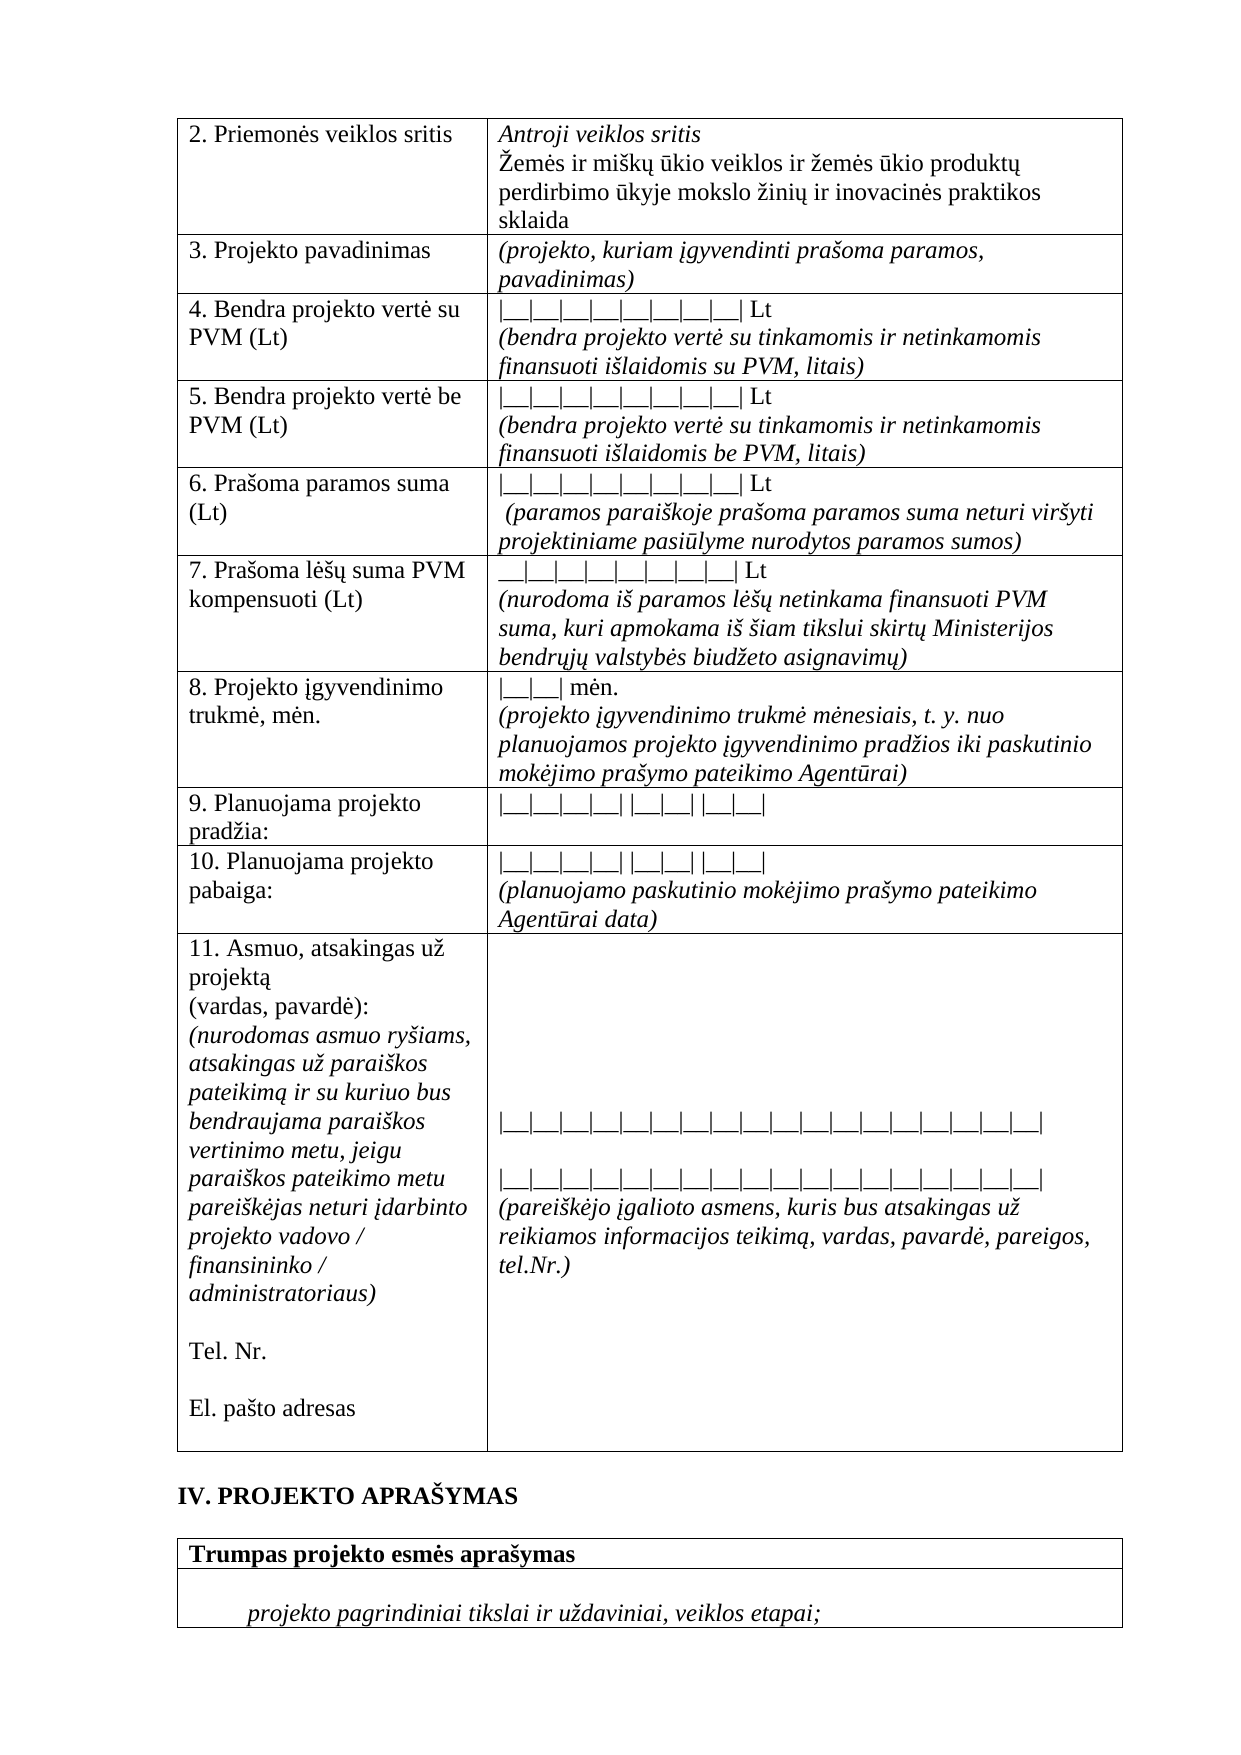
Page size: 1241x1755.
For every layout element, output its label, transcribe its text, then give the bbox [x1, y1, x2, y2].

table_cell 5. Bendra projekto vertė be PVM (Lt) [178, 381, 487, 467]
table_cell |__|__|__|__| |__|__| |__|__| (planuojamo paskutinio mokėjimo prašymo pateikimo Agentūrai data) [488, 846, 1122, 932]
table_cell 9. Planuojama projekto pradžia: [178, 788, 487, 845]
table_cell 11. Asmuo, atsakingas už projektą (vardas, pavardė): (nurodomas asmuo ryšiams, atsakingas už paraiškos pateikimą ir su kuriuo bus bendraujama paraiškos vertinimo metu, jeigu paraiškos pateikimo metu pareiškėjas neturi įdarbinto projekto vadovo / finansininko / administratoriaus) Tel. Nr. El. pašto adresas [178, 934, 487, 1451]
table_cell |__|__|__|__|__|__|__|__| Lt (bendra projekto vertė su tinkamomis ir netinkamomis finansuoti išlaidomis be PVM, litais) [488, 381, 1122, 467]
table_cell |__|__|__|__|__|__|__|__| Lt (paramos paraiškoje prašoma paramos suma neturi viršyti projektiniame pasiūlyme nurodytos paramos sumos) [488, 468, 1122, 554]
text IV. PROJEKTO APRAŠYMAS [177, 1481, 1122, 1509]
table_cell |__|__|__|__| |__|__| |__|__| [488, 788, 1122, 845]
table_cell 6. Prašoma paramos suma (Lt) [178, 468, 487, 554]
table_header Trumpas projekto esmės aprašymas [178, 1539, 1122, 1568]
table_cell __|__|__|__|__|__|__|__| Lt (nurodoma iš paramos lėšų netinkama finansuoti PVM suma, kuri apmokama iš šiam tikslui skirtų Ministerijos bendrųjų valstybės biudžeto asignavimų) [488, 556, 1122, 671]
table_cell |__|__|__|__|__|__|__|__|__|__|__|__|__|__|__|__|__|__| |__|__|__|__|__|__|__|__|__|__|__|__|__|__|__|__|__|__| (pareiškėjo įgalioto asmens, kuris bus atsakingas už reikiamos informacijos teikimą, vardas, pavardė, pareigos, tel.Nr.) [488, 934, 1122, 1451]
table_cell |__|__| mėn. (projekto įgyvendinimo trukmė mėnesiais, t. y. nuo planuojamos projekto įgyvendinimo pradžios iki paskutinio mokėjimo prašymo pateikimo Agentūrai) [488, 672, 1122, 787]
table_cell 4. Bendra projekto vertė su PVM (Lt) [178, 294, 487, 380]
table_cell 8. Projekto įgyvendinimo trukmė, mėn. [178, 672, 487, 787]
table_cell 2. Priemonės veiklos sritis [178, 119, 487, 234]
table_cell |__|__|__|__|__|__|__|__| Lt (bendra projekto vertė su tinkamomis ir netinkamomis finansuoti išlaidomis su PVM, litais) [488, 294, 1122, 380]
table_cell projekto pagrindiniai tikslai ir uždaviniai, veiklos etapai; [178, 1569, 1122, 1627]
table_cell 7. Prašoma lėšų suma PVM kompensuoti (Lt) [178, 556, 487, 671]
table_cell Antroji veiklos sritis Žemės ir miškų ūkio veiklos ir žemės ūkio produktų perdirbimo ūkyje mokslo žinių ir inovacinės praktikos sklaida [488, 119, 1122, 234]
table_cell 3. Projekto pavadinimas [178, 235, 487, 293]
table_cell (projekto, kuriam įgyvendinti prašoma paramos, pavadinimas) [488, 235, 1122, 293]
table_cell 10. Planuojama projekto pabaiga: [178, 846, 487, 932]
